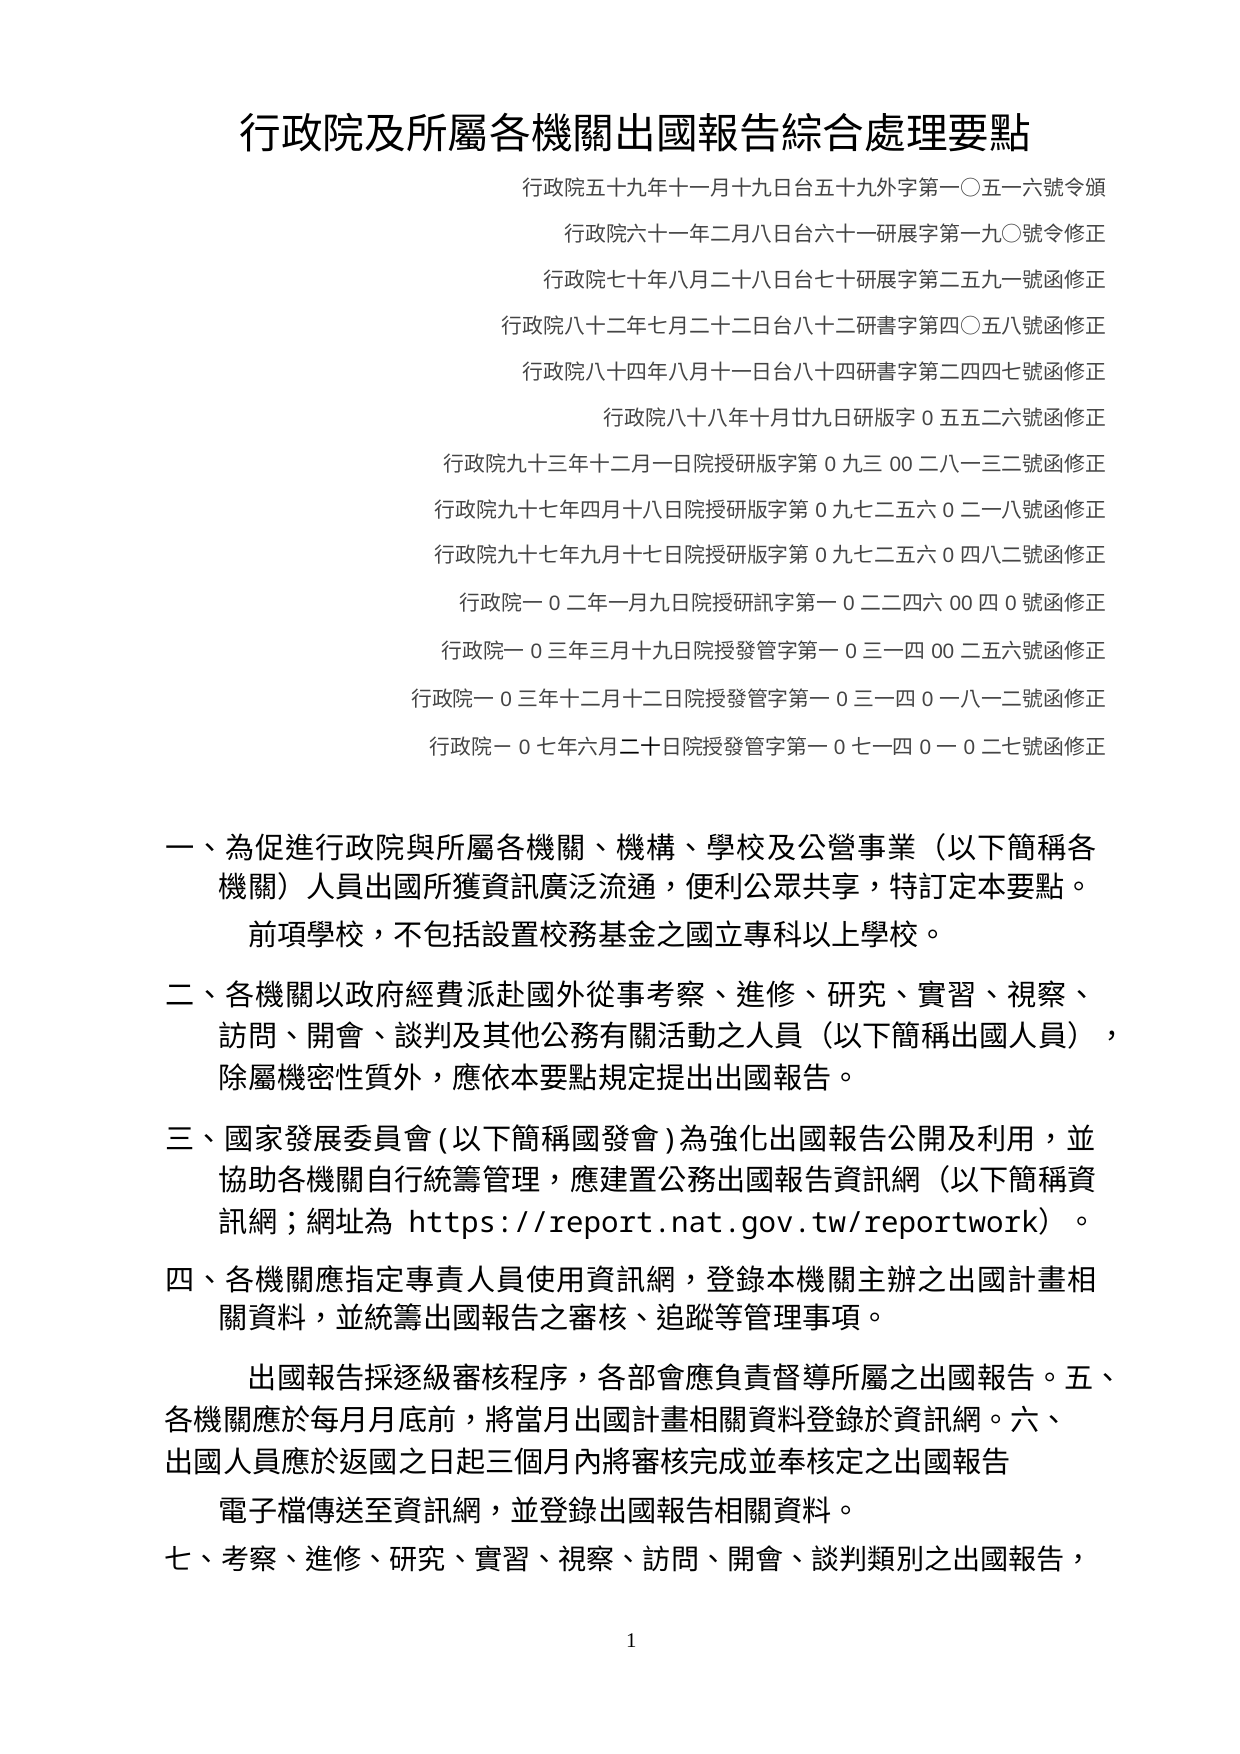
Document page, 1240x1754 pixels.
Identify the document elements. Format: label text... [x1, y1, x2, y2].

text 行政院ㄧ 0 七年六月二十日院授發管字第一 0 七一四 0 一 0 二七號函修正 [164, 728, 1106, 761]
text 1 [150, 1627, 1112, 1652]
text 行政院九十七年九月十七日院授研版字第 0 九七二五六 0 四八二號函修正 [164, 537, 1106, 569]
text 行政院一 0 三年三月十九日院授發管字第一 0 三一四 00 二五六號函修正 [164, 632, 1106, 665]
text 行政院九十三年十二月一日院授研版字第 0 九三 00 二八一三二號函修正 [164, 445, 1106, 478]
text 出國報告採逐級審核程序，各部會應負責督導所屬之出國報告。五、各機關應於每月月底前，將當月出國計畫相關資料登錄於資訊網。六、出國人員應於返國之日起三個月內將審核完成並奉核定之出國報告 [164, 1356, 1097, 1480]
text 行政院七十年八月二十八日台七十研展字第二五九一號函修正 [164, 261, 1106, 294]
text 三、國家發展委員會(以下簡稱國發會)為強化出國報告公開及利用，並協助各機關自行統籌管理，應建置公務出國報告資訊網（以下簡稱資訊網；網址為 https://report.nat.gov.tw/reportwork）。 [165, 1116, 1097, 1241]
text 行政院六十一年二月八日台六十一研展字第一九○號令修正 [164, 216, 1106, 248]
text 二、各機關以政府經費派赴國外從事考察、進修、研究、實習、視察、訪問、開會、談判及其他公務有關活動之人員（以下簡稱出國人員），除屬機密性質外，應依本要點規定提出出國報告。 [165, 972, 1097, 1097]
text 行政院八十八年十月廿九日研版字 0 五五二六號函修正 [164, 399, 1106, 432]
text 七、考察、進修、研究、實習、視察、訪問、開會、談判類別之出國報告， [164, 1543, 1106, 1576]
text 行政院及所屬各機關出國報告綜合處理要點 [164, 109, 1106, 159]
text 行政院一 0 二年一月九日院授研訊字第一 0 二二四六 00 四 0 號函修正 [164, 584, 1106, 617]
text 電子檔傳送至資訊網，並登錄出國報告相關資料。 [219, 1493, 1106, 1528]
text 行政院五十九年十一月十九日台五十九外字第一○五一六號令頒 [164, 169, 1106, 202]
text 一、為促進行政院與所屬各機關、機構、學校及公營事業（以下簡稱各機關）人員出國所獲資訊廣泛流通，便利公眾共享，特訂定本要點。 [165, 828, 1097, 905]
text 行政院九十七年四月十八日院授研版字第 0 九七二五六 0 二一八號函修正 [164, 491, 1106, 524]
text 行政院一 0 三年十二月十二日院授發管字第一 0 三一四 0 一八一二號函修正 [164, 680, 1106, 713]
text 行政院八十二年七月二十二日台八十二研書字第四○五八號函修正 [164, 307, 1106, 339]
text 四、各機關應指定專責人員使用資訊網，登錄本機關主辦之出國計畫相關資料，並統籌出國報告之審核、追蹤等管理事項。 [165, 1260, 1097, 1336]
text 前項學校，不包括設置校務基金之國立專科以上學校。 [248, 918, 1106, 953]
text 行政院八十四年八月十一日台八十四研書字第二四四七號函修正 [164, 353, 1106, 386]
